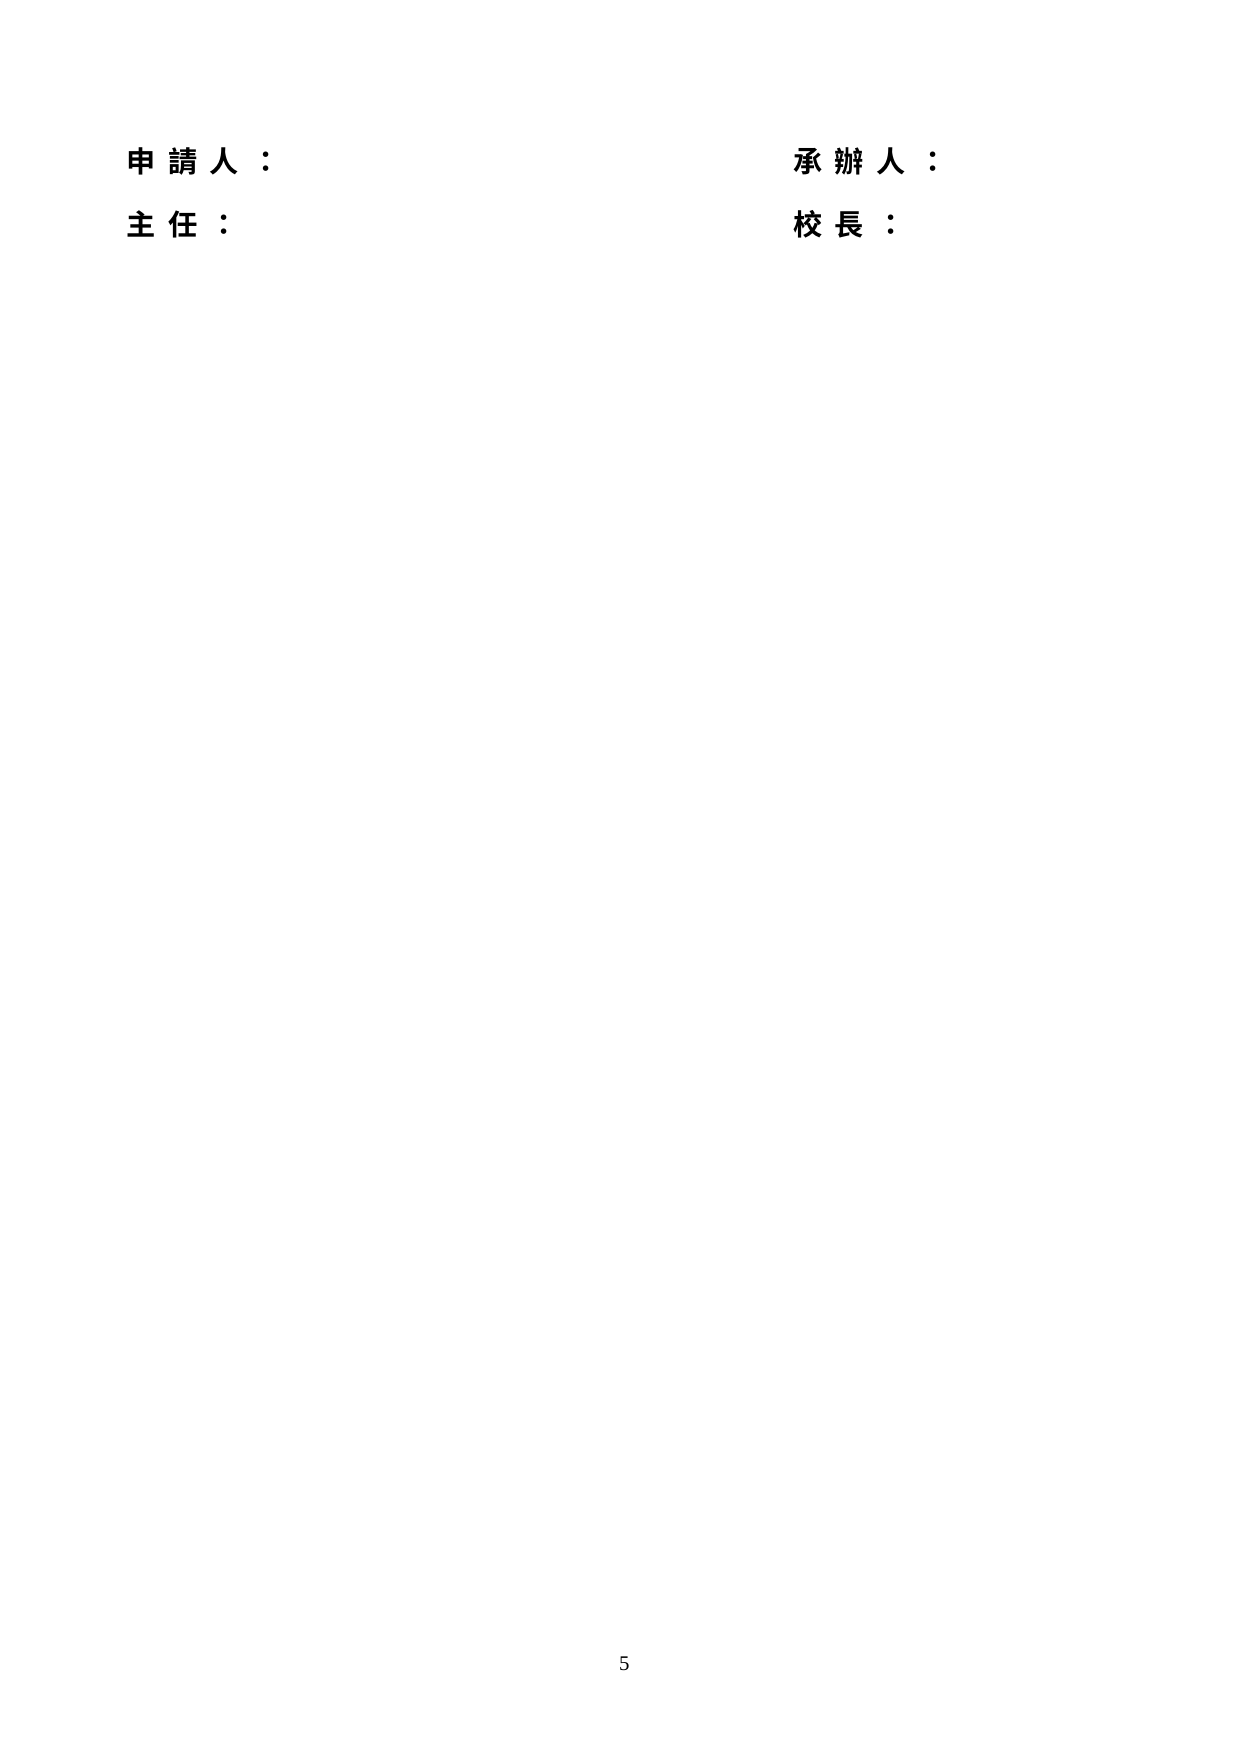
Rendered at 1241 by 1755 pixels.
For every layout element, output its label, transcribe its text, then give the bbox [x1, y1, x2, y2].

text 申請人： 承辦人： 主任： 校長： [120, 118, 1120, 243]
